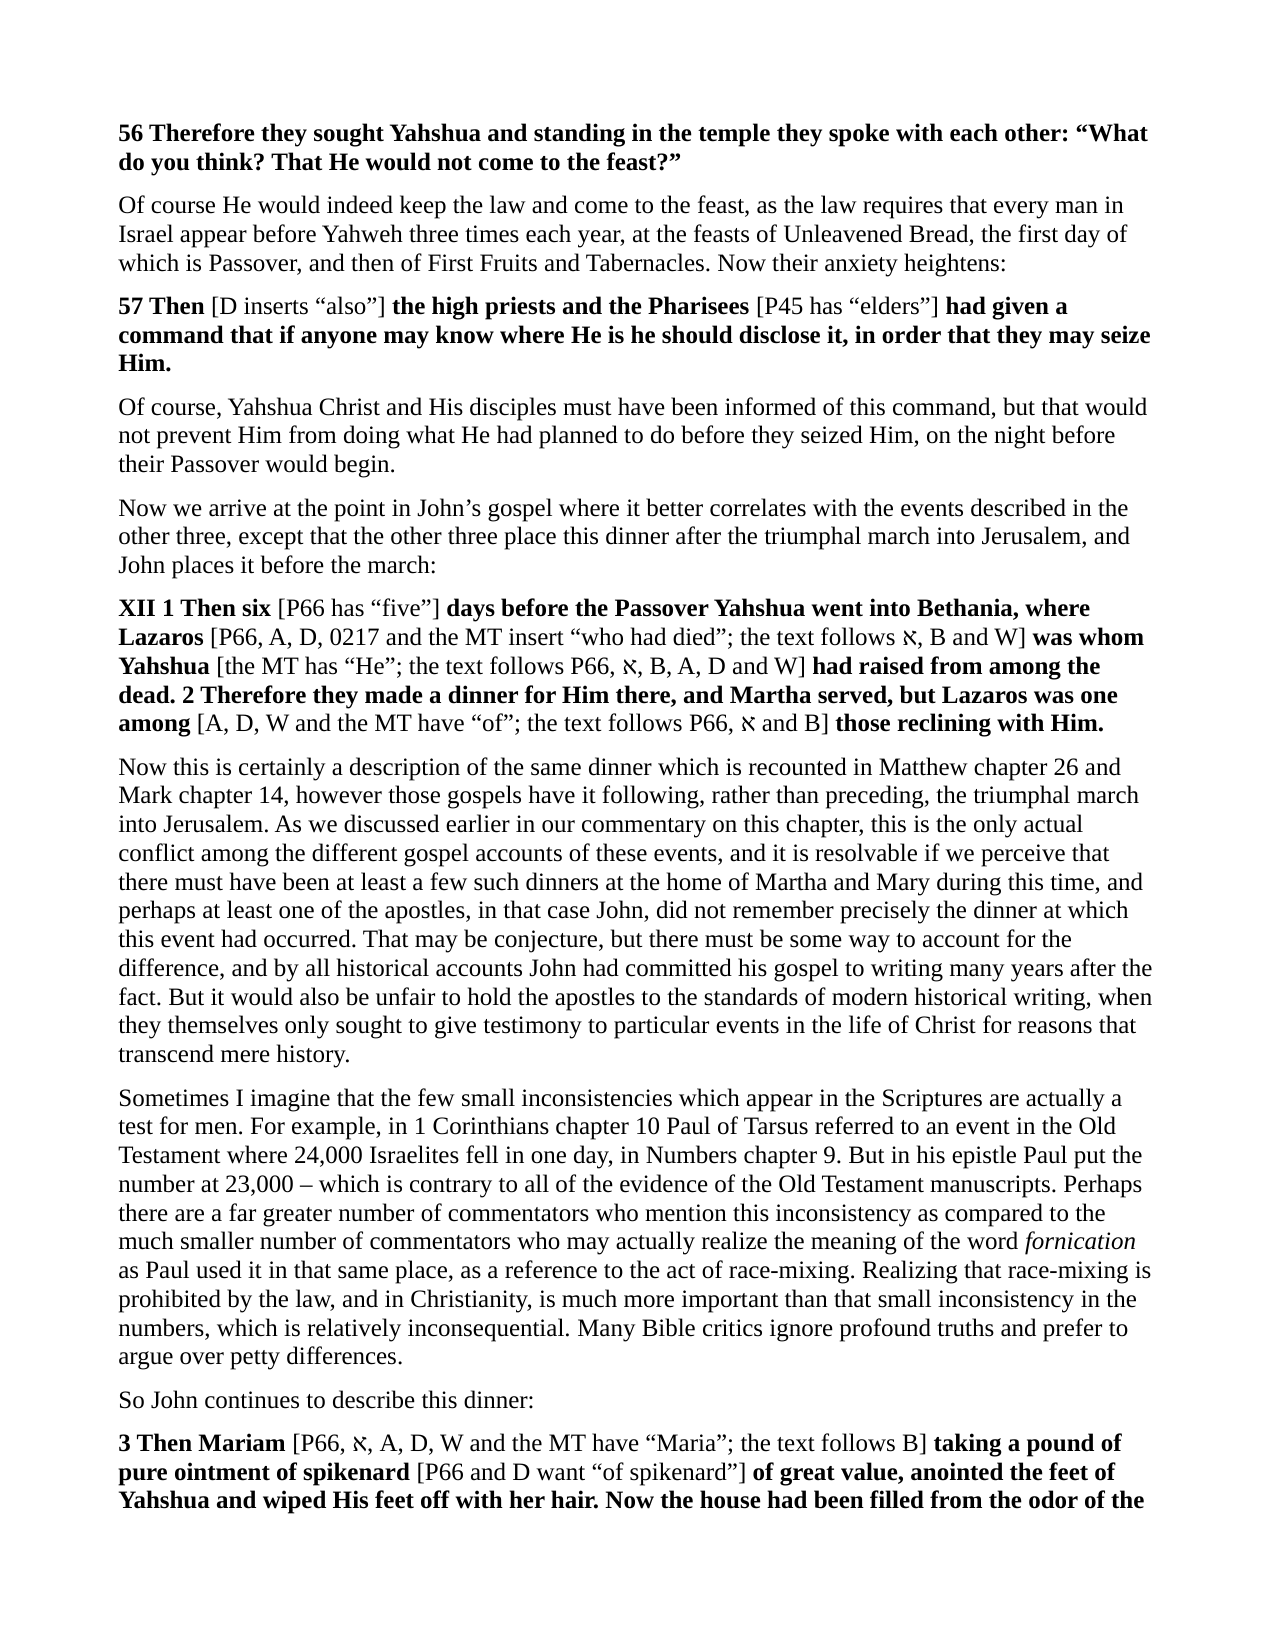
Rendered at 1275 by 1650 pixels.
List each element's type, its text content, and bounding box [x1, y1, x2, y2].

text Sometimes I imagine that the few small inconsistencies which appear in the Scriptures are actually a test for men. For example, in 1 Corinthians chapter 10 Paul of Tarsus referred to an event in the Old Testament where 24,000 Israelites fell in one day, in Numbers chapter 9. But in his epistle Paul put the number at 23,000 – which is contrary to all of the evidence of the Old Testament manuscripts. Perhaps there are a far greater number of commentators who mention this inconsistency as compared to the much smaller number of commentators who may actually realize the meaning of the word fornication as Paul used it in that same place, as a reference to the act of race-mixing. Realizing that race-mixing is prohibited by the law, and in Christianity, is much more important than that small inconsistency in the numbers, which is relatively inconsequential. Many Bible critics ignore profound truths and prefer to argue over petty differences. [118, 1083, 1157, 1370]
text XII 1 Then six [P66 has “five”] days before the Passover Yahshua went into Bethania, where Lazaros [P66, A, D, 0217 and the MT insert “who had died”; the text follows א, B and W] was whom Yahshua [the MT has “He”; the text follows P66, א, B, A, D and W] had raised from among the dead. 2 Therefore they made a dinner for Him there, and Martha served, but Lazaros was one among [A, D, W and the MT have “of”; the text follows P66, א and B] those reclining with Him. [118, 593, 1157, 737]
text Now this is certainly a description of the same dinner which is recounted in Matthew chapter 26 and Mark chapter 14, however those gospels have it following, rather than preceding, the triumphal march into Jerusalem. As we discussed earlier in our commentary on this chapter, this is the only actual conflict among the different gospel accounts of these events, and it is resolvable if we perceive that there must have been at least a few such dinners at the home of Martha and Mary during this time, and perhaps at least one of the apostles, in that case John, did not remember precisely the dinner at which this event had occurred. That may be conjecture, but there must be some way to account for the difference, and by all historical accounts John had committed his gospel to writing many years after the fact. But it would also be unfair to hold the apostles to the standards of modern historical writing, when they themselves only sought to give testimony to particular events in the life of Christ for reasons that transcend mere history. [118, 752, 1157, 1068]
text 3 Then Mariam [P66, א, A, D, W and the MT have “Maria”; the text follows B] taking a pound of pure ointment of spikenard [P66 and D want “of spikenard”] of great value, anointed the feet of Yahshua and wiped His feet off with her hair. Now the house had been filled from the odor of the [118, 1428, 1157, 1514]
text Of course He would indeed keep the law and come to the feast, as the law requires that every man in Israel appear before Yahweh three times each year, at the feasts of Unleavened Bread, the first day of which is Passover, and then of First Fruits and Tabernacles. Now their anxiety heightens: [118, 190, 1157, 276]
text 57 Then [D inserts “also”] the high priests and the Pharisees [P45 has “elders”] had given a command that if anyone may know where He is he should disclose it, in order that they may seize Him. [118, 291, 1157, 377]
text Of course, Yahshua Christ and His disciples must have been informed of this command, but that would not prevent Him from doing what He had planned to do before they seized Him, on the night before their Passover would begin. [118, 392, 1157, 478]
text So John continues to describe this dinner: [118, 1385, 1157, 1413]
text Now we arrive at the point in John’s gospel where it better correlates with the events described in the other three, except that the other three place this dinner after the triumphal march into Jerusalem, and John places it before the march: [118, 493, 1157, 579]
text 56 Therefore they sought Yahshua and standing in the temple they spoke with each other: “What do you think? That He would not come to the feast?” [118, 118, 1157, 176]
